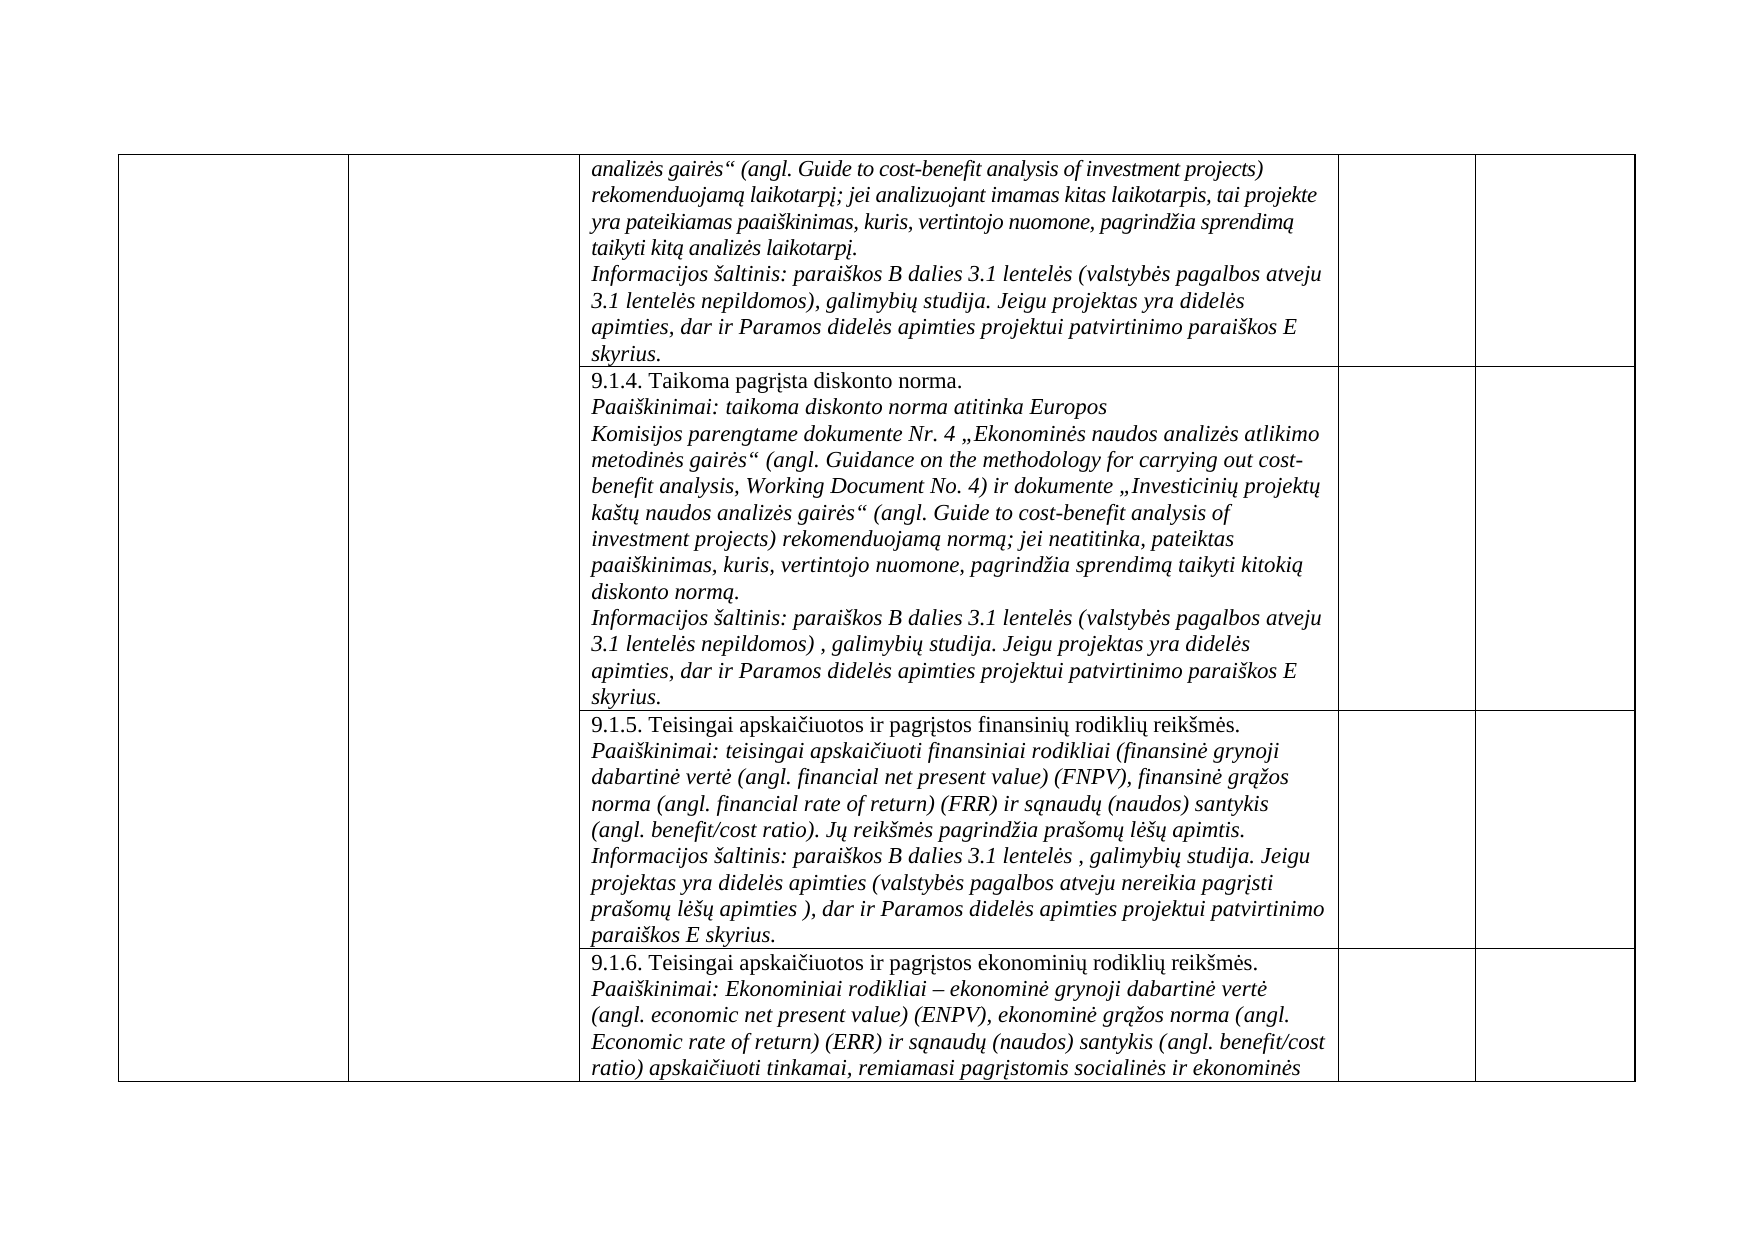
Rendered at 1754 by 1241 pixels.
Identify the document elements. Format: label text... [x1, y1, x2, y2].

table_cell [1476, 711, 1634, 948]
table_cell 9.1.6. Teisingai apskaičiuotos ir pagrįstos ekonominių rodiklių reikšmės. Paaiškinimai: Ekonominiai rodikliai – ekonominė grynoji dabartinė vertė (angl. economic net present value) (ENPV), ekonominė grąžos norma (angl. Economic rate of return) (ERR) ir sąnaudų (naudos) santykis (angl. benefit/cost ratio) apskaičiuoti tinkamai, remiamasi pagrįstomis socialinės ir ekonominės [580, 949, 1338, 1081]
table_cell [349, 155, 579, 1081]
table_cell [1339, 367, 1475, 709]
table_cell [1476, 367, 1634, 709]
table_cell [1339, 949, 1475, 1081]
table_cell [119, 155, 348, 1081]
table_cell 9.1.4. Taikoma pagrįsta diskonto norma. Paaiškinimai: taikoma diskonto norma atitinka Europos Komisijos parengtame dokumente Nr. 4 „Ekonominės naudos analizės atlikimo metodinės gairės“ (angl. Guidance on the methodology for carrying out cost-benefit analysis, Working Document No. 4) ir dokumente „Investicinių projektų kaštų naudos analizės gairės“ (angl. Guide to cost-benefit analysis of investment projects) rekomenduojamą normą; jei neatitinka, pateiktas paaiškinimas, kuris, vertintojo nuomone, pagrindžia sprendimą taikyti kitokią diskonto normą. Informacijos šaltinis: paraiškos B dalies 3.1 lentelės (valstybės pagalbos atveju 3.1 lentelės nepildomos) , galimybių studija. Jeigu projektas yra didelės apimties, dar ir Paramos didelės apimties projektui patvirtinimo paraiškos E skyrius. [580, 367, 1338, 709]
table_cell [1476, 155, 1634, 366]
table_cell [1476, 949, 1634, 1081]
table_cell [1339, 711, 1475, 948]
table_cell [1339, 155, 1475, 366]
table_cell analizės gairės“ (angl. Guide to cost-benefit analysis of investment projects) rekomenduojamą laikotarpį; jei analizuojant imamas kitas laikotarpis, tai projekte yra pateikiamas paaiškinimas, kuris, vertintojo nuomone, pagrindžia sprendimą taikyti kitą analizės laikotarpį. Informacijos šaltinis: paraiškos B dalies 3.1 lentelės (valstybės pagalbos atveju 3.1 lentelės nepildomos), galimybių studija. Jeigu projektas yra didelės apimties, dar ir Paramos didelės apimties projektui patvirtinimo paraiškos E skyrius. [580, 155, 1338, 366]
table_cell 9.1.5. Teisingai apskaičiuotos ir pagrįstos finansinių rodiklių reikšmės. Paaiškinimai: teisingai apskaičiuoti finansiniai rodikliai (finansinė grynoji dabartinė vertė (angl. financial net present value) (FNPV), finansinė grąžos norma (angl. financial rate of return) (FRR) ir sąnaudų (naudos) santykis (angl. benefit/cost ratio). Jų reikšmės pagrindžia prašomų lėšų apimtis. Informacijos šaltinis: paraiškos B dalies 3.1 lentelės , galimybių studija. Jeigu projektas yra didelės apimties (valstybės pagalbos atveju nereikia pagrįsti prašomų lėšų apimties ), dar ir Paramos didelės apimties projektui patvirtinimo paraiškos E skyrius. [580, 711, 1338, 948]
